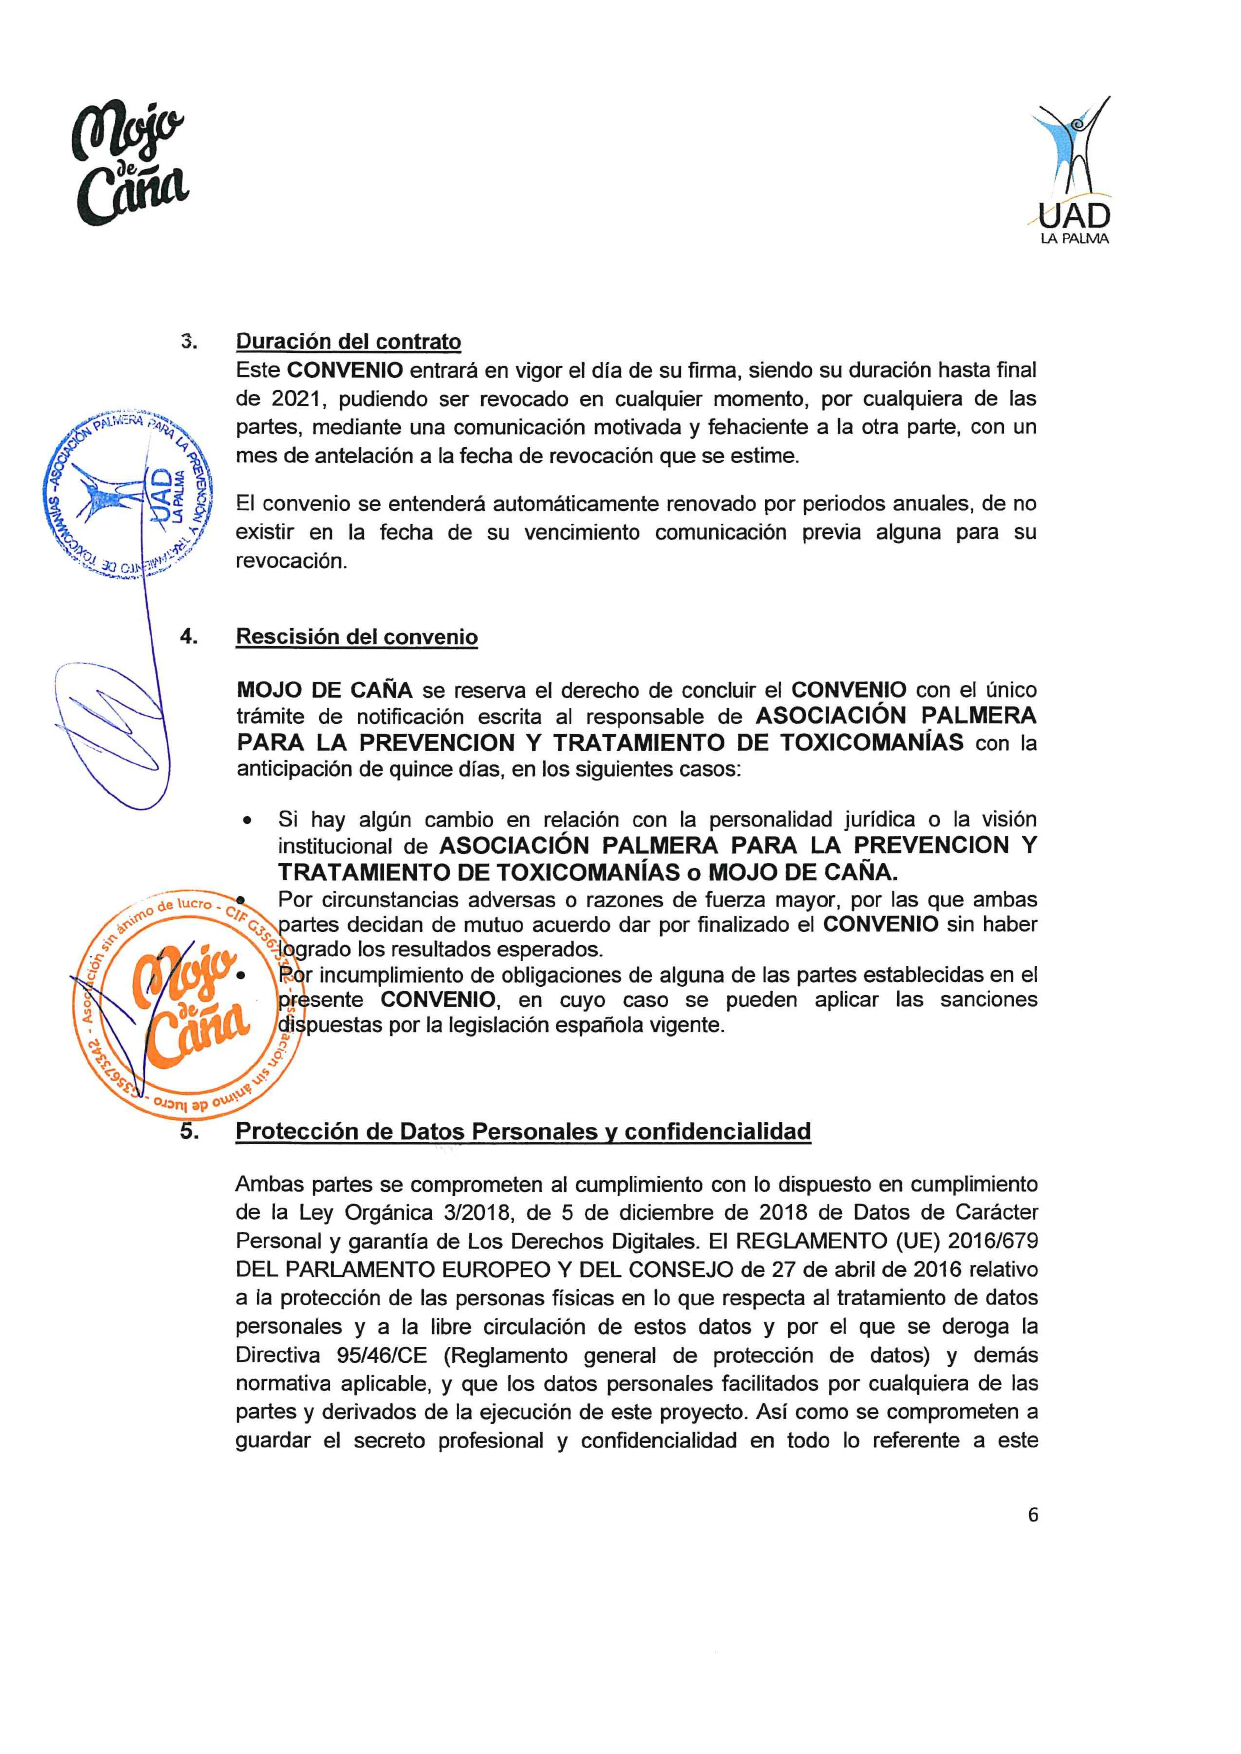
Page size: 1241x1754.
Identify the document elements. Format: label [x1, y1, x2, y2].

picture [39, 95, 1118, 1654]
